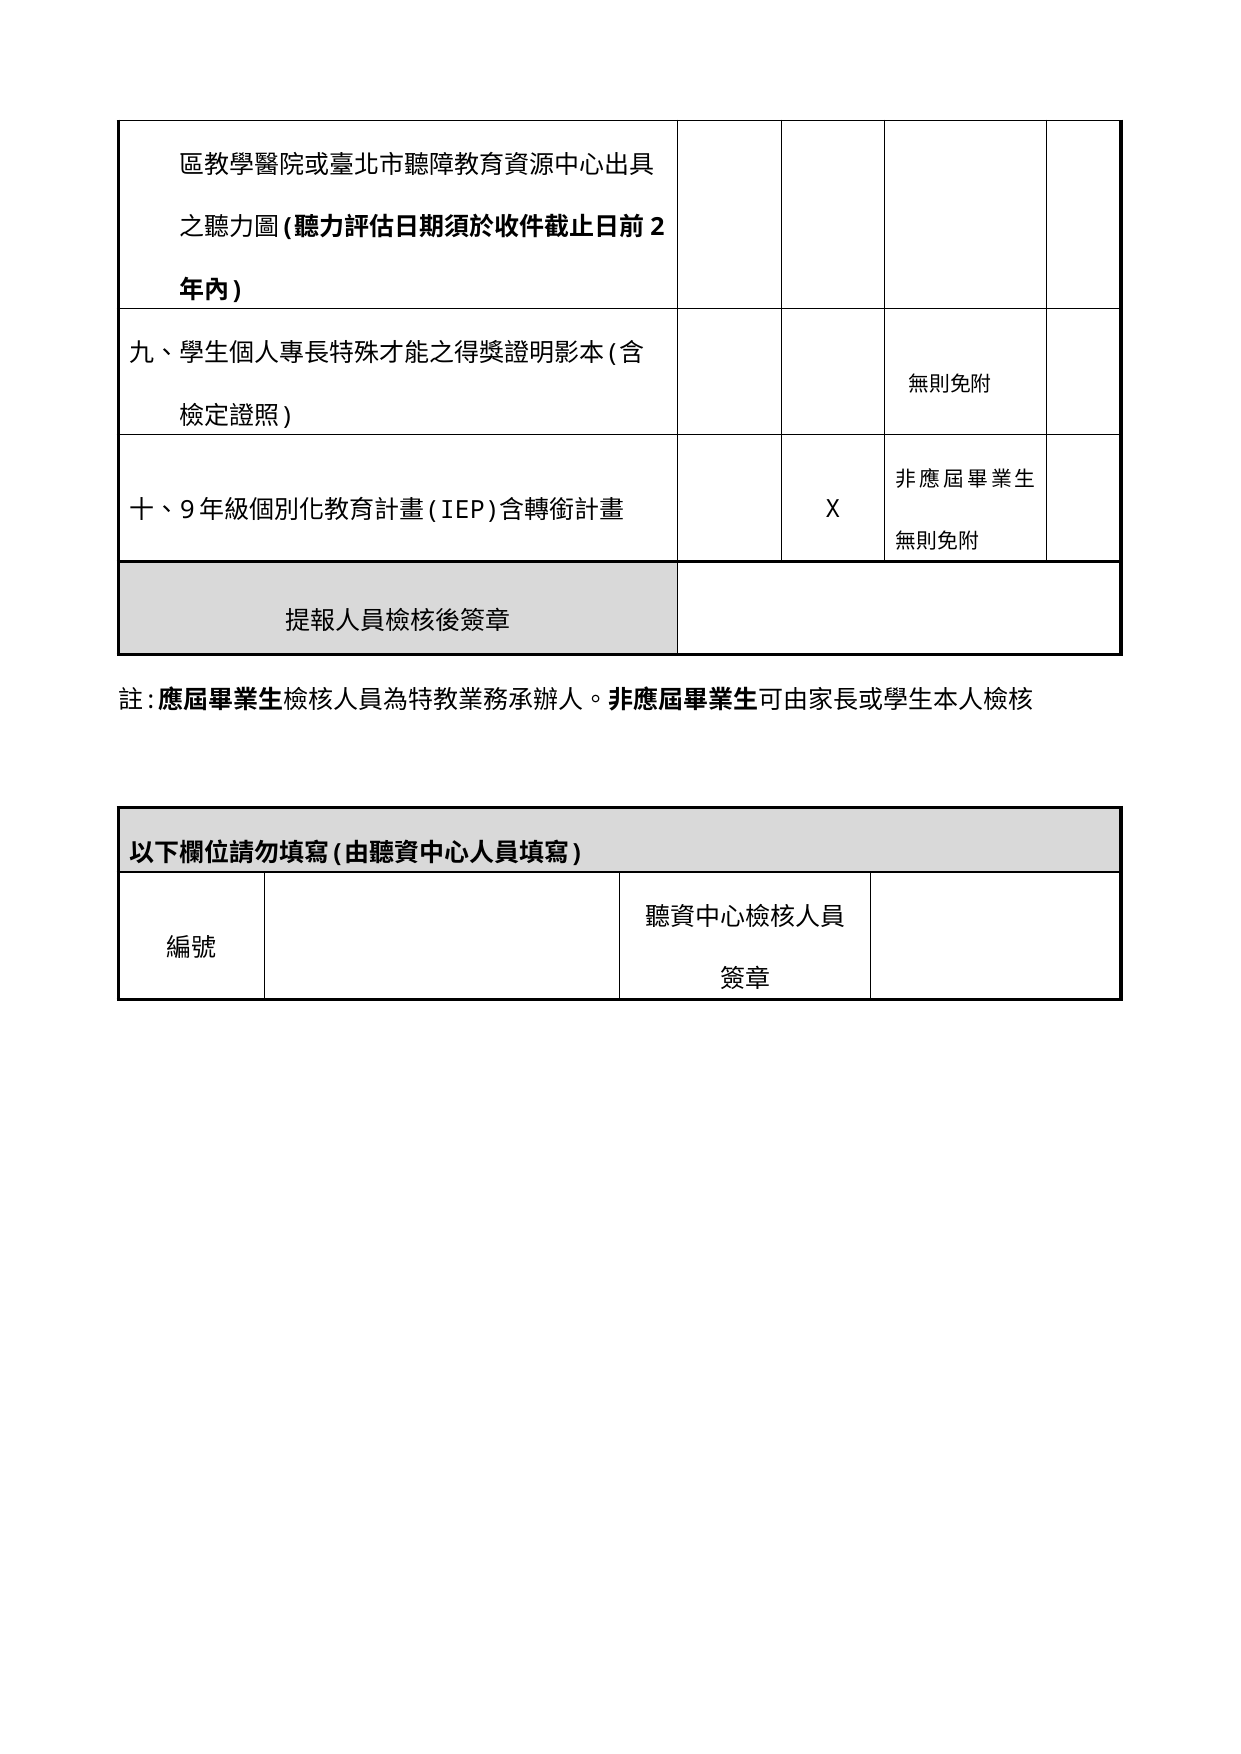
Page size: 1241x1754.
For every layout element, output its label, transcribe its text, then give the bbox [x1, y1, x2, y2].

table_cell [871, 873, 1119, 997]
table_cell [265, 873, 619, 997]
table_cell 提報人員檢核後簽章 [120, 563, 677, 653]
table_cell [678, 563, 1119, 653]
table_cell 聽資中心檢核人員 簽章 [620, 873, 870, 997]
table_cell 9年級個別化教育計畫(IEP)含轉銜計畫 [120, 435, 677, 560]
table_cell 學生個人專長特殊才能之得獎證明影本(含檢定證照) [120, 309, 677, 434]
table_cell 無則免附 [885, 309, 1046, 434]
table_cell [678, 435, 781, 560]
table_cell 編號 [120, 873, 264, 997]
table_cell [885, 121, 1046, 308]
table_cell [1047, 309, 1119, 434]
table_cell [1047, 435, 1119, 560]
table_cell [782, 309, 884, 434]
table_cell [678, 121, 781, 308]
table_cell 非應屆畢業生無則免附 [885, 435, 1046, 560]
table_cell 區教學醫院或臺北市聽障教育資源中心出具之聽力圖(聽力評估日期須於收件截止日前2年內) [120, 121, 677, 308]
table_cell [678, 309, 781, 434]
table_cell [782, 121, 884, 308]
table_header 以下欄位請勿填寫(由聽資中心人員填寫) [120, 809, 1119, 871]
table_cell X [782, 435, 884, 560]
text 註:應屆畢業生檢核人員為特教業務承辦人。非應屆畢業生可由家長或學生本人檢核 [118, 656, 1122, 718]
table_cell [1047, 121, 1119, 308]
